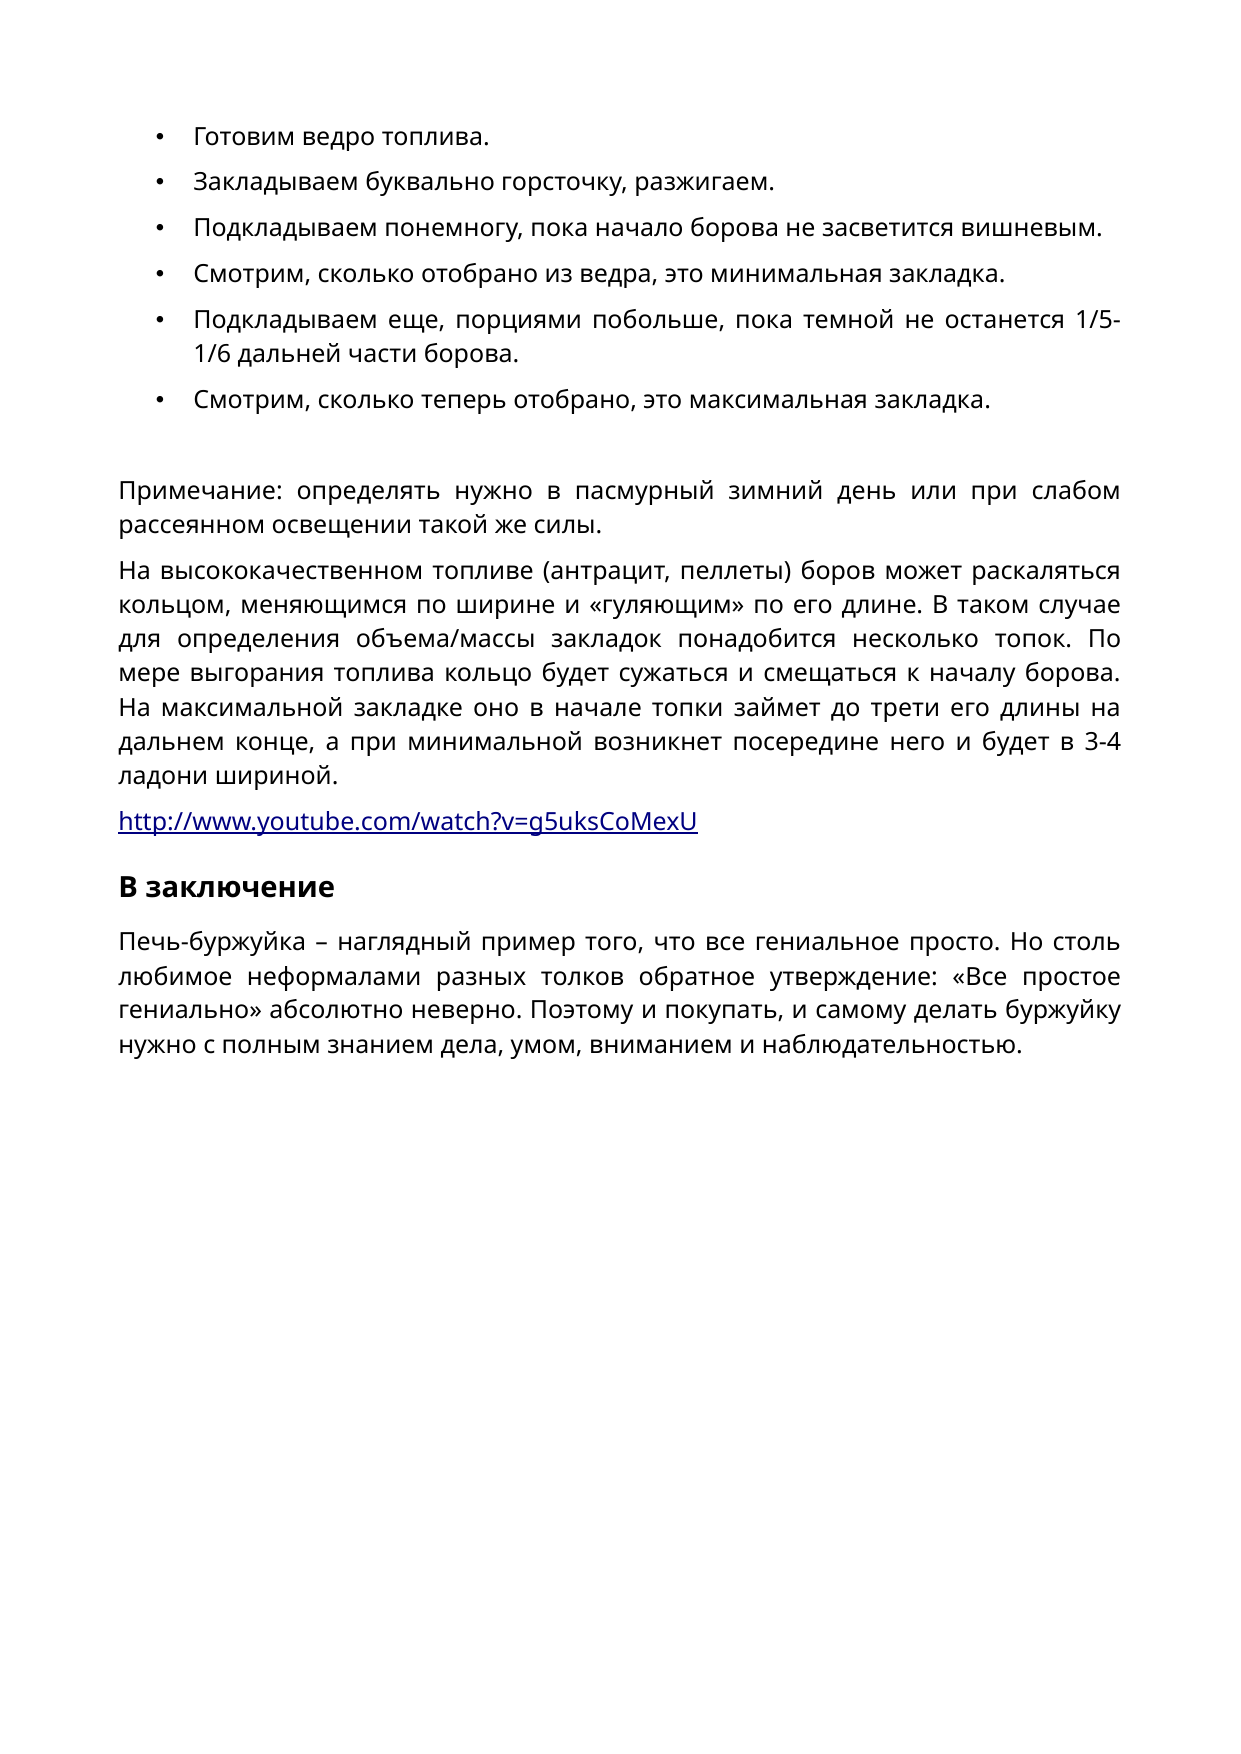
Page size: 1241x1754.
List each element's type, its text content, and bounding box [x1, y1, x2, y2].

text Печь-буржуйка – наглядный пример того, что все гениальное просто. Но столь любимое неформалами разных толков обратное утверждение: «Все простое гениально» абсолютно неверно. Поэтому и покупать, и самому делать буржуйку нужно с полным знанием дела, умом, вниманием и наблюдательностью. [118, 924, 1122, 1060]
list Готовим ведро топлива. [156, 118, 1122, 152]
subtitle В заключение [118, 867, 1122, 906]
list Подкладываем еще, порциями побольше, пока темной не останется 1/5-1/6 дальней части борова. [156, 301, 1122, 369]
list Закладываем буквально горсточку, разжигаем. [156, 164, 1122, 198]
list Смотрим, сколько отобрано из ведра, это минимальная закладка. [156, 256, 1122, 290]
text На высококачественном топливе (антрацит, пеллеты) боров может раскаляться кольцом, меняющимся по ширине и «гуляющим» по его длине. В таком случае для определения объема/массы закладок понадобится несколько топок. По мере выгорания топлива кольцо будет сужаться и смещаться к началу борова. На максимальной закладке оно в начале топки займет до трети его длины на дальнем конце, а при минимальной возникнет посередине него и будет в 3-4 ладони шириной. [118, 553, 1122, 791]
text http://www.youtube.com/watch?v=g5uksCoMexU [118, 803, 1122, 837]
list Смотрим, сколько теперь отобрано, это максимальная закладка. [156, 381, 1122, 415]
list Подкладываем понемногу, пока начало борова не засветится вишневым. [156, 210, 1122, 244]
text Примечание: определять нужно в пасмурный зимний день или при слабом рассеянном освещении такой же силы. [118, 473, 1122, 541]
